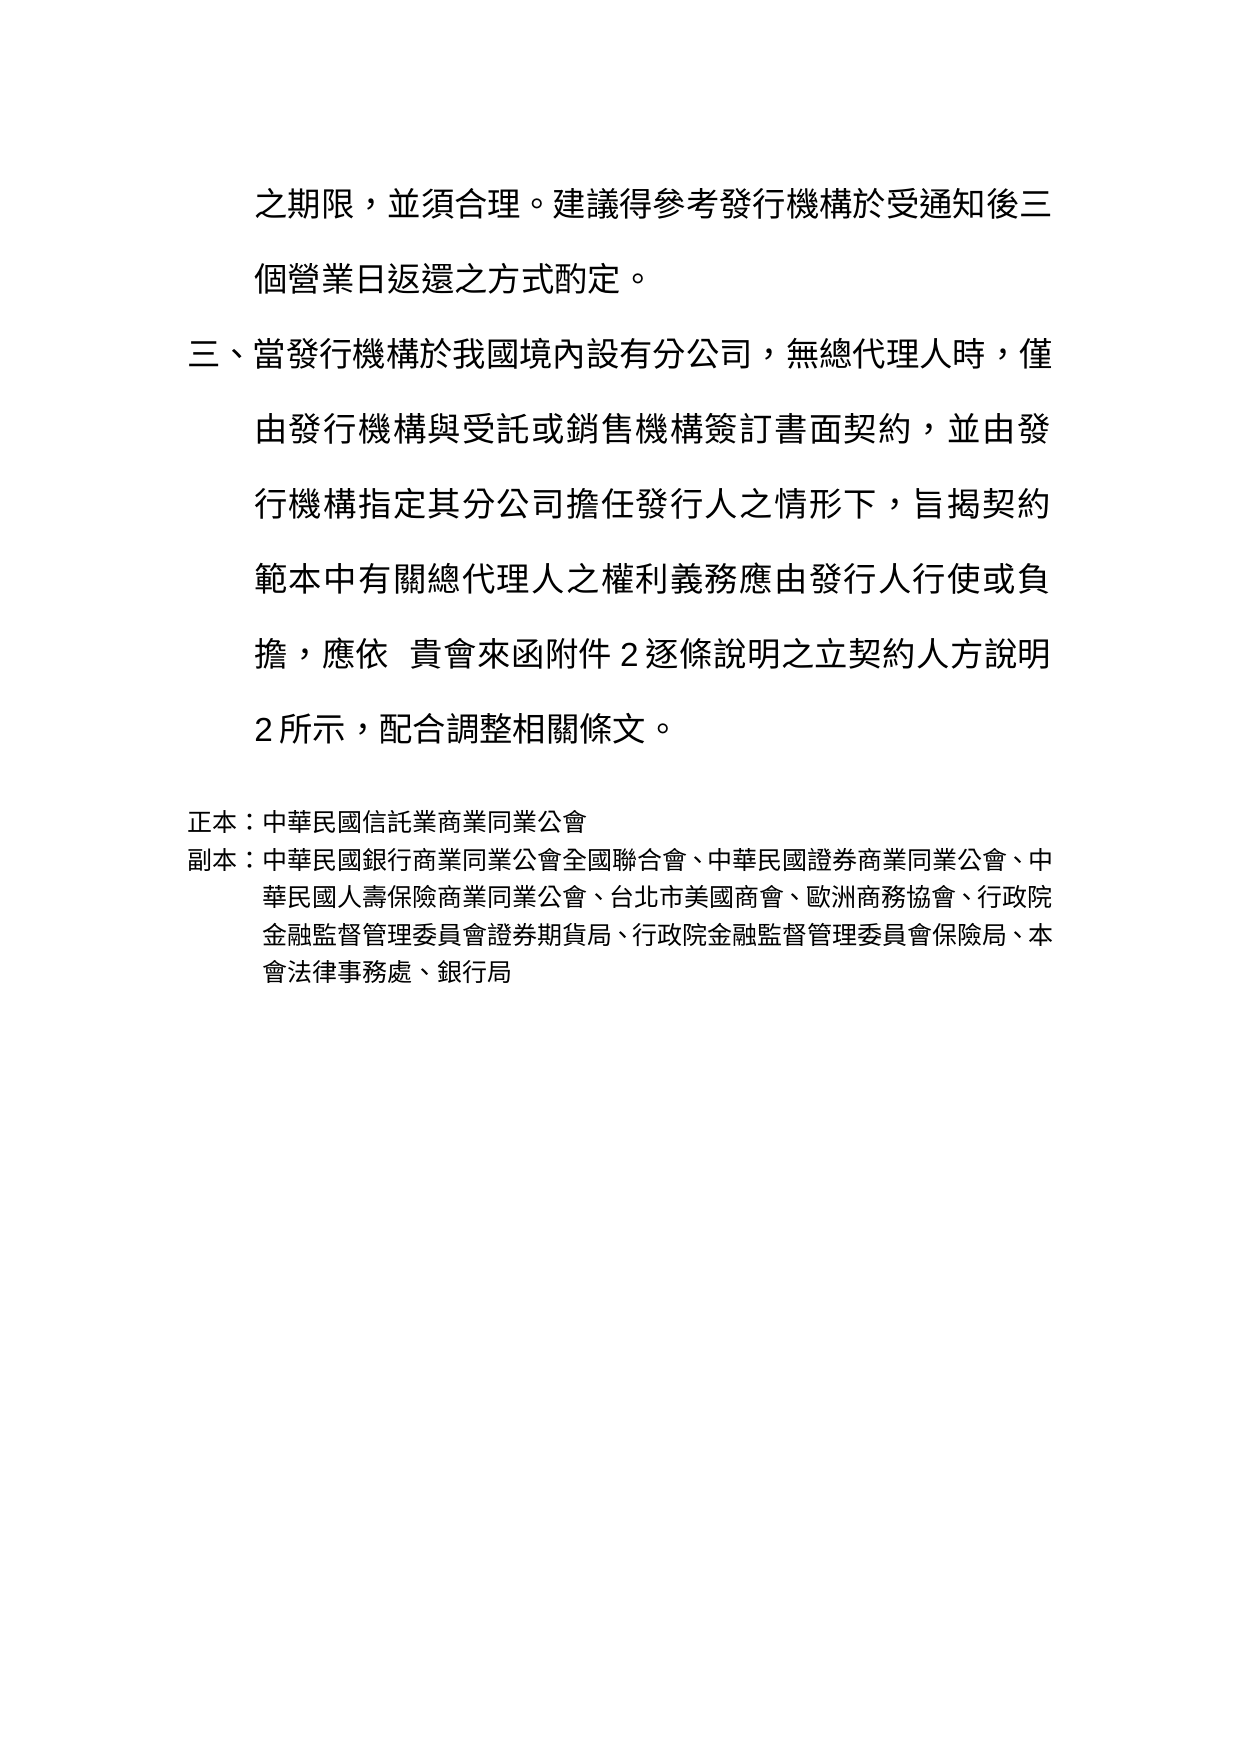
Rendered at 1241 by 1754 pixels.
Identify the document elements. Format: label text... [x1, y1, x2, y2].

text 三、當發行機構於我國境內設有分公司，無總代理人時，僅由發行機構與受託或銷售機構簽訂書面契約，並由發行機構指定其分公司擔任發行人之情形下，旨揭契約範本中有關總代理人之權利義務應由發行人行使或負擔，應依 貴會來函附件2逐條說明之立契約人方說明2所示，配合調整相關條文。 [187, 314, 1053, 764]
text 正本：中華民國信託業商業同業公會 [187, 802, 1053, 839]
text 之期限，並須合理。建議得參考發行機構於受通知後三個營業日返還之方式酌定。 [187, 164, 1053, 314]
text 副本：中華民國銀行商業同業公會全國聯合會、中華民國證券商業同業公會、中華民國人壽保險商業同業公會、台北市美國商會、歐洲商務協會、行政院金融監督管理委員會證券期貨局、行政院金融監督管理委員會保險局、本會法律事務處、銀行局 [187, 839, 1053, 989]
